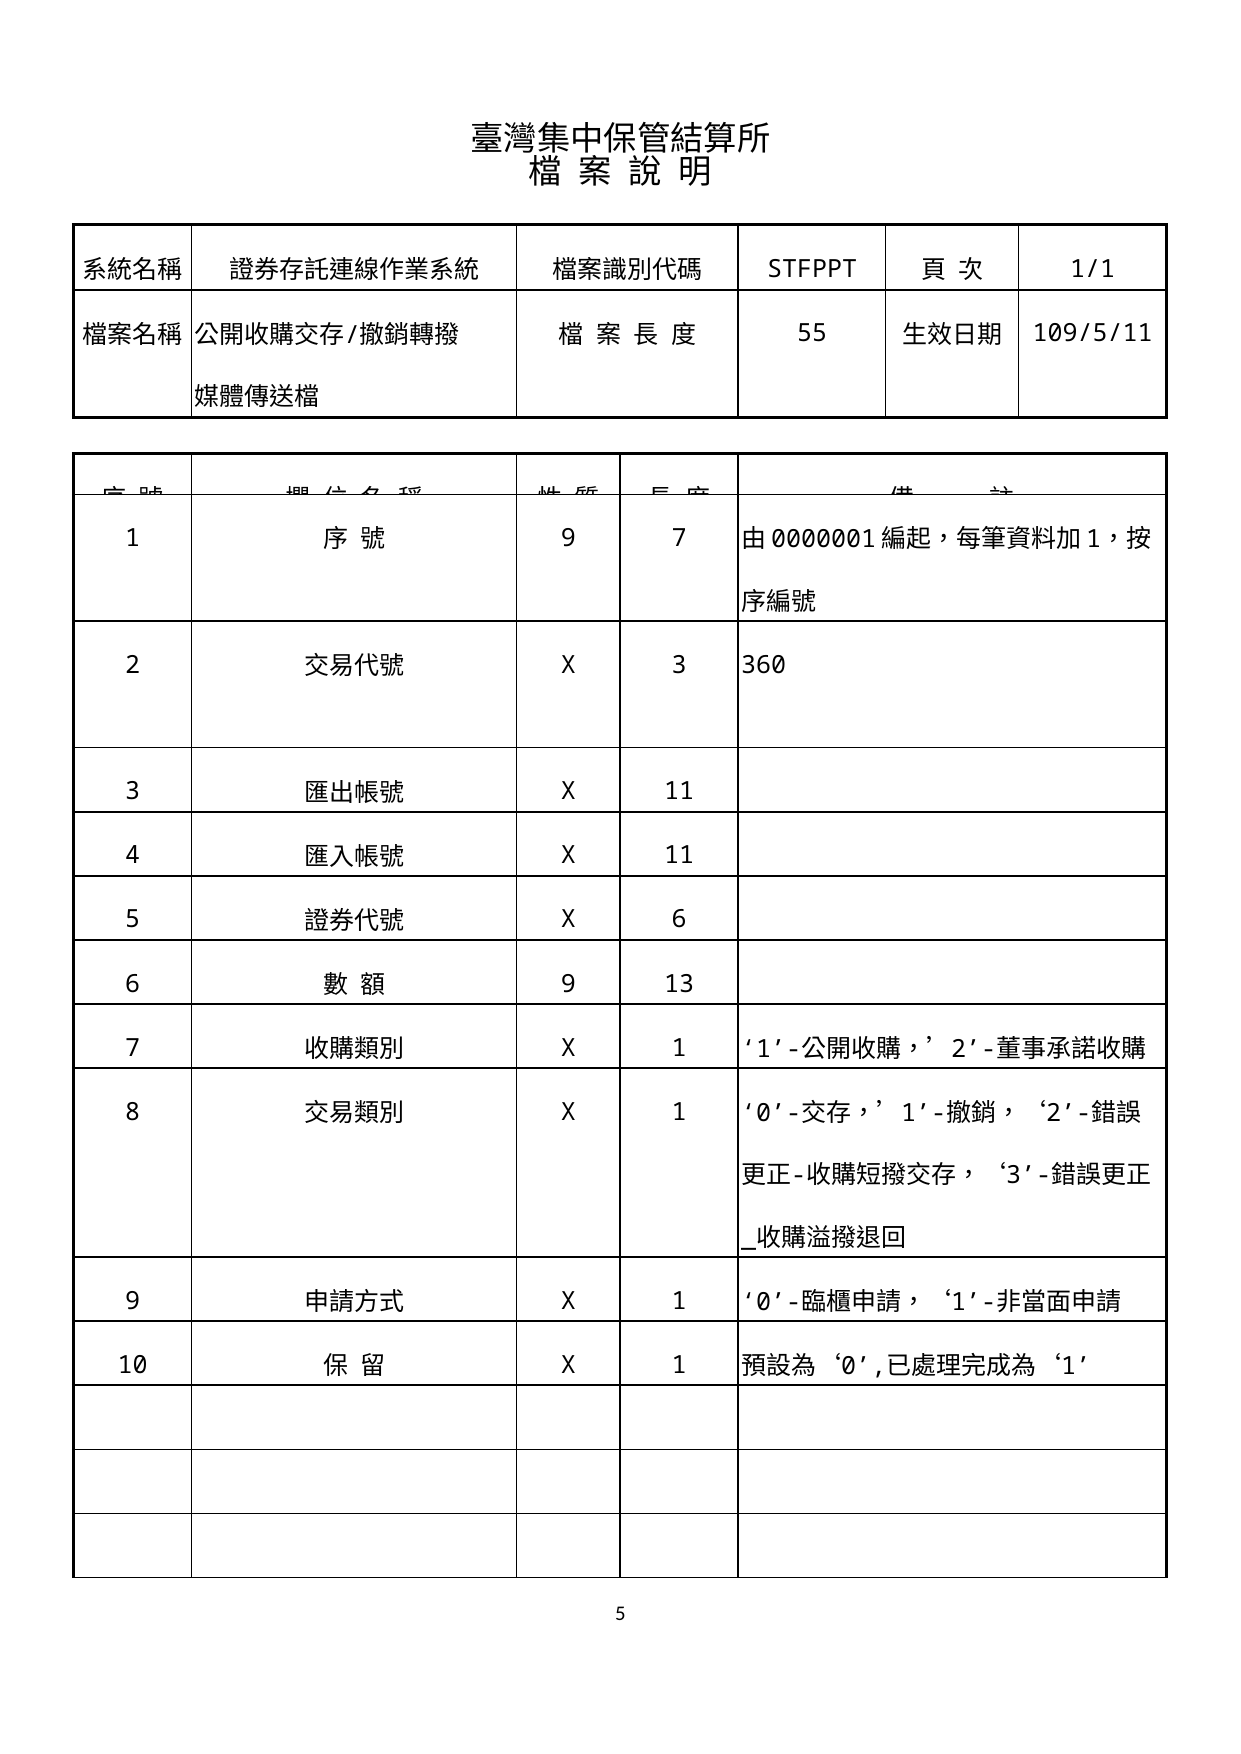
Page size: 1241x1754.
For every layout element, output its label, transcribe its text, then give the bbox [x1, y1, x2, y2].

table_cell [75, 1450, 191, 1512]
table_cell [739, 813, 1165, 875]
table_cell X [517, 622, 619, 747]
table_header 長 度 [621, 455, 737, 494]
table_cell 11 [621, 813, 737, 875]
table_cell [739, 877, 1165, 939]
table_cell 交易代號 [192, 622, 516, 747]
table_cell [517, 1514, 619, 1577]
table_cell [192, 1514, 516, 1577]
table_cell 6 [75, 941, 191, 1003]
table_header 欄 位 名 稱 [192, 455, 516, 494]
table_cell 匯入帳號 [192, 813, 516, 875]
table_cell X [517, 1005, 619, 1067]
table_cell 申請方式 [192, 1258, 516, 1320]
table_cell 1 [621, 1258, 737, 1320]
table_cell X [517, 1069, 619, 1256]
table_cell 7 [621, 495, 737, 620]
table_cell 1 [75, 495, 191, 620]
table_cell 5 [75, 877, 191, 939]
table_cell [739, 941, 1165, 1003]
table_cell [739, 748, 1165, 811]
table_cell 9 [517, 941, 619, 1003]
table_cell 匯出帳號 [192, 748, 516, 811]
table_cell 數 額 [192, 941, 516, 1003]
table_cell X [517, 748, 619, 811]
table_cell 檔案名稱 [75, 291, 191, 416]
table_header 性 質 [517, 455, 619, 494]
table_header STFPPT [739, 226, 885, 289]
table_header 頁 次 [886, 226, 1018, 289]
text 臺灣集中保管結算所 [75, 94, 1165, 157]
table_cell 1 [621, 1322, 737, 1384]
table_cell [621, 1386, 737, 1448]
table_cell 9 [517, 495, 619, 620]
table_cell 360 [739, 622, 1165, 747]
table_cell 7 [75, 1005, 191, 1067]
table_header 證券存託連線作業系統 [192, 226, 516, 289]
table_header 備 註 [739, 455, 1165, 494]
table_cell [75, 1386, 191, 1448]
table_cell 2 [75, 622, 191, 747]
table_cell 4 [75, 813, 191, 875]
table_cell 交易類別 [192, 1069, 516, 1256]
table_cell [739, 1386, 1165, 1448]
table_cell [517, 1450, 619, 1512]
table_cell 6 [621, 877, 737, 939]
table_cell [739, 1514, 1165, 1577]
table_cell 10 [75, 1322, 191, 1384]
table_cell 預設為‘0’,已處理完成為‘1’ [739, 1322, 1165, 1384]
table_cell [739, 1450, 1165, 1512]
table_cell X [517, 813, 619, 875]
table_cell ‘1’-公開收購，’2’-董事承諾收購 [739, 1005, 1165, 1067]
table_header 系統名稱 [75, 226, 191, 289]
table_cell 保 留 [192, 1322, 516, 1384]
table_cell 1 [621, 1005, 737, 1067]
table_cell 3 [75, 748, 191, 811]
table_cell 序 號 [192, 495, 516, 620]
text 檔 案 說 明 [75, 157, 1165, 190]
table_cell X [517, 1322, 619, 1384]
table_cell 1 [621, 1069, 737, 1256]
table_cell X [517, 1258, 619, 1320]
table_cell 3 [621, 622, 737, 747]
table_cell 13 [621, 941, 737, 1003]
table_cell X [517, 877, 619, 939]
table_cell 收購類別 [192, 1005, 516, 1067]
table_cell 9 [75, 1258, 191, 1320]
table_cell [621, 1514, 737, 1577]
table_cell 由0000001編起，每筆資料加1，按序編號 [739, 495, 1165, 620]
table_cell 55 [739, 291, 885, 416]
table_header 檔案識別代碼 [517, 226, 737, 289]
table_header 序 號 [75, 455, 191, 494]
table_cell 11 [621, 748, 737, 811]
table_cell 生效日期 [886, 291, 1018, 416]
table_cell [192, 1386, 516, 1448]
table_cell 檔 案 長 度 [517, 291, 737, 416]
table_cell 公開收購交存/撤銷轉撥 媒體傳送檔 [192, 291, 516, 416]
table_cell ‘0’-交存，’1’-撤銷，‘2’-錯誤更正-收購短撥交存，‘3’-錯誤更正_收購溢撥退回 [739, 1069, 1165, 1256]
table_cell [517, 1386, 619, 1448]
table_cell [621, 1450, 737, 1512]
table_header 1/1 [1019, 226, 1165, 289]
table_cell [192, 1450, 516, 1512]
table_cell 8 [75, 1069, 191, 1256]
table_cell ‘0’-臨櫃申請，‘1’-非當面申請 [739, 1258, 1165, 1320]
table_cell 109/5/11 [1019, 291, 1165, 416]
table_cell [75, 1514, 191, 1577]
table_cell 證券代號 [192, 877, 516, 939]
